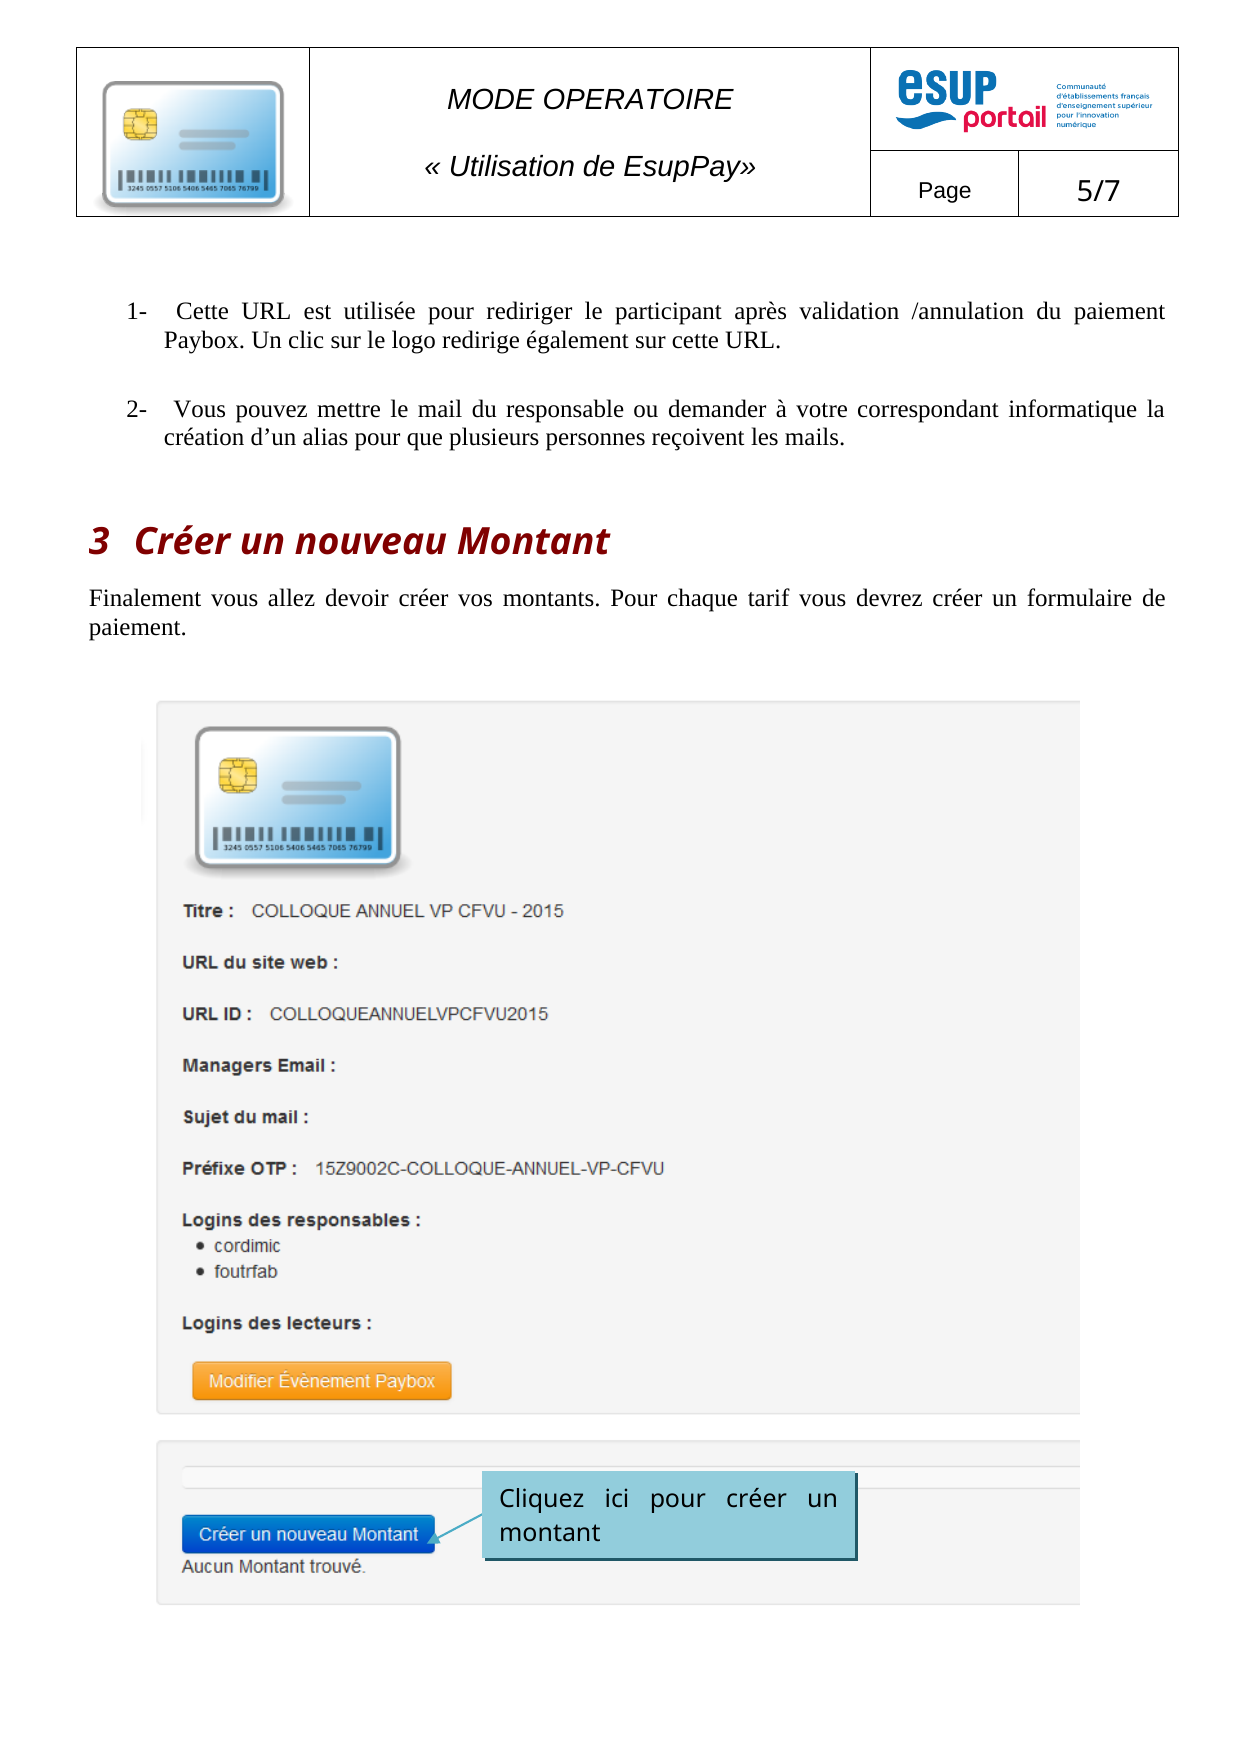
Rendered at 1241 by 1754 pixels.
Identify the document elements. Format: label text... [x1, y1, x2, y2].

picture [91, 81, 296, 217]
list Cette URL est utilisée pour rediriger le participant après validation /annulation du paiement Paybox. Un clic sur le logo redirige également sur cette URL. [126, 296, 1166, 354]
list Vous pouvez mettre le mail du responsable ou demander à votre correspondant informatique la création d’un alias pour que plusieurs personnes reçoivent les mails. [126, 394, 1166, 451]
text Finalement vous allez devoir créer vos montants. Pour chaque tarif vous devrez créer un formulaire de paiement. [89, 583, 1166, 641]
picture [890, 65, 1159, 137]
subtitle Créer un nouveau Montant [89, 514, 1166, 566]
text Cliquez ici pour créer un montant [499, 1480, 838, 1548]
picture [141, 688, 1080, 1618]
